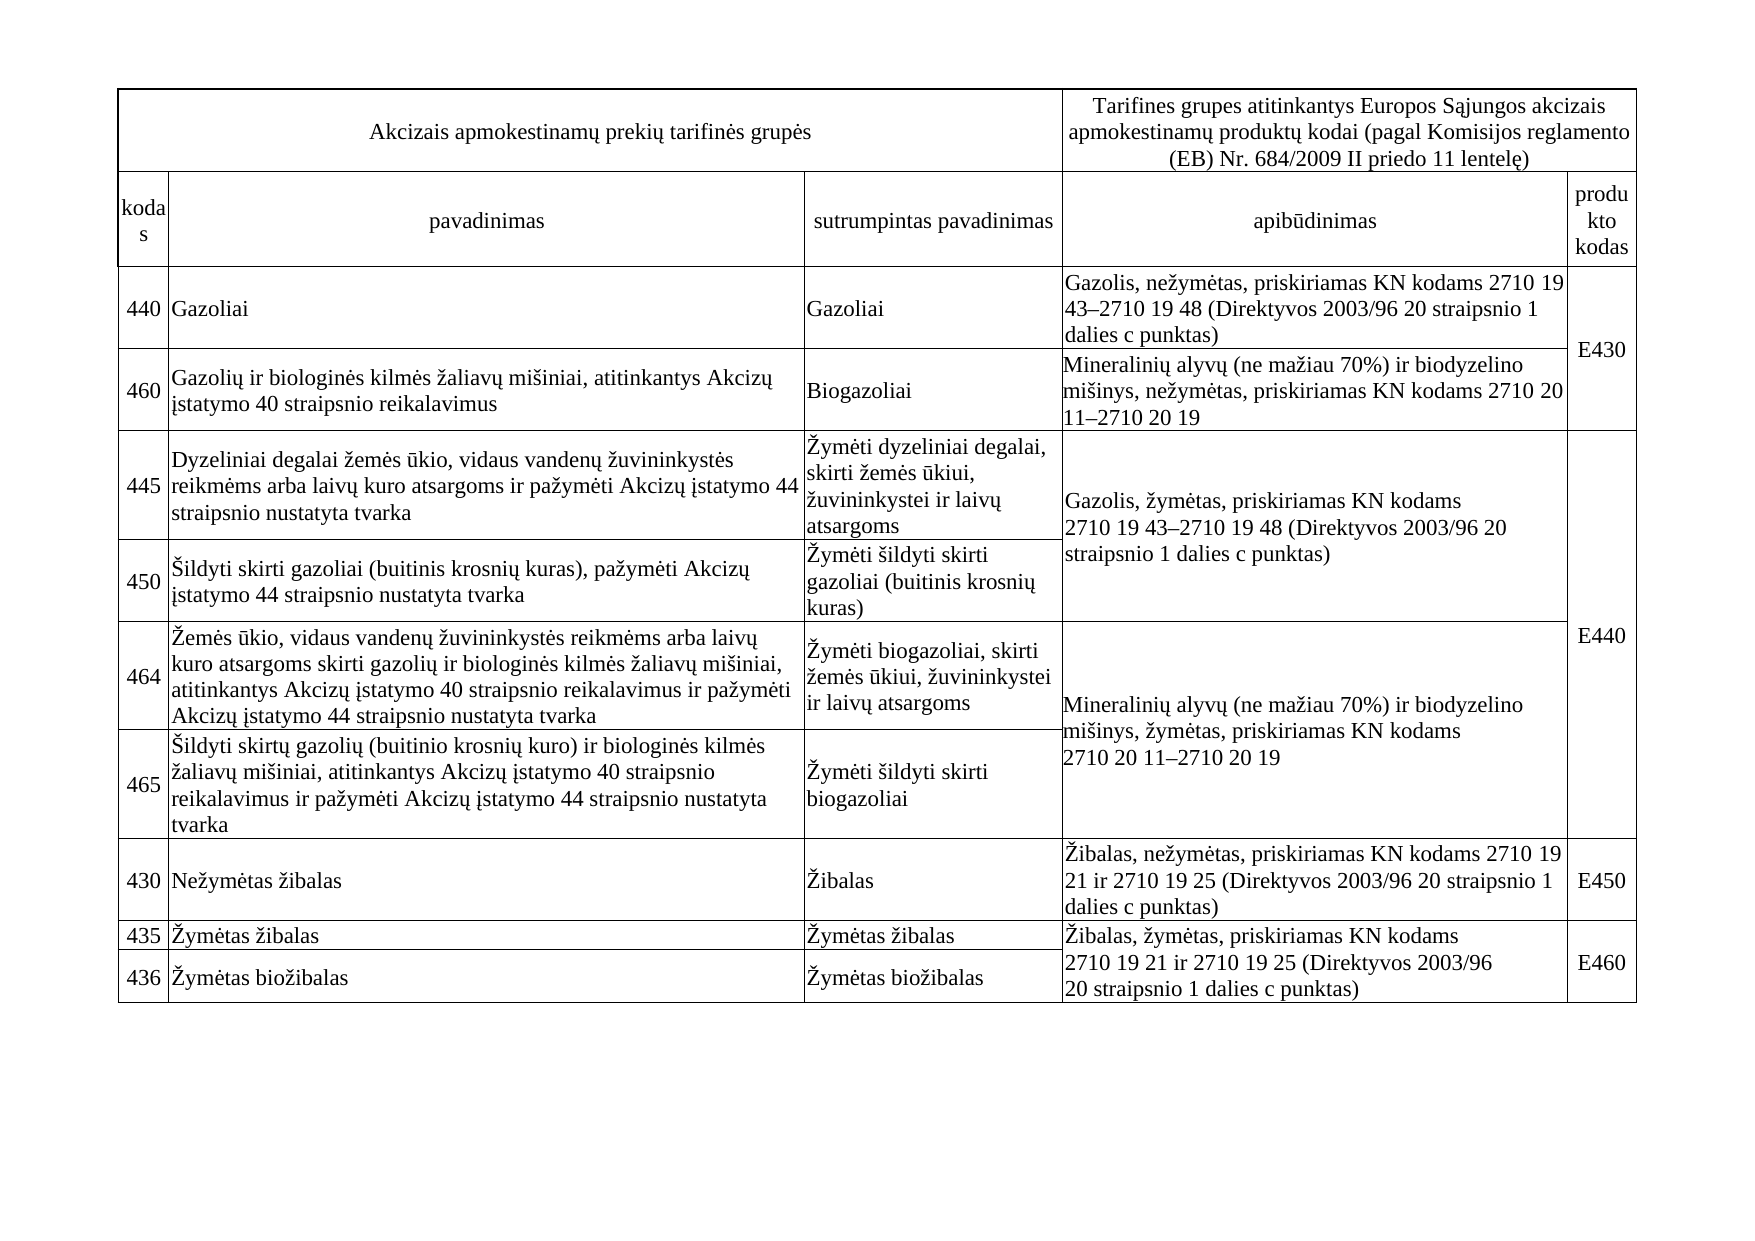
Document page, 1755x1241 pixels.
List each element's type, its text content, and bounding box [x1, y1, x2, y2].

table_cell E460 [1568, 921, 1636, 1002]
table_cell Nežymėtas žibalas [169, 839, 804, 919]
table_cell Žymėtas biožibalas [805, 950, 1062, 1002]
table_cell Gazoliai [169, 267, 804, 348]
table_cell E450 [1568, 839, 1636, 919]
table_cell Gazolis, žymėtas, priskiriamas KN kodams 2710 19 43–2710 19 48 (Direktyvos 2003/96 20 straipsnio 1 dalies c punktas) [1063, 431, 1567, 621]
table_cell 465 [119, 730, 168, 837]
table_header Akcizais apmokestinamų prekių tarifinės grupės [119, 90, 1062, 171]
table_cell Šildyti skirtų gazolių (buitinio krosnių kuro) ir biologinės kilmės žaliavų mišiniai, atitinkantys Akcizų įstatymo 40 straipsnio reikalavimus ir pažymėti Akcizų įstatymo 44 straipsnio nustatyta tvarka [169, 730, 804, 837]
table_cell Žymėtas žibalas [805, 921, 1062, 949]
table_cell Žibalas, nežymėtas, priskiriamas KN kodams 2710 19 21 ir 2710 19 25 (Direktyvos 2003/96 20 straipsnio 1 dalies c punktas) [1063, 839, 1567, 919]
table_cell Žymėti šildyti skirti biogazoliai [805, 730, 1062, 837]
table_cell Žymėtas biožibalas [169, 950, 804, 1002]
table_cell 450 [119, 540, 168, 621]
table_cell Gazolis, nežymėtas, priskiriamas KN kodams 2710 19 43–2710 19 48 (Direktyvos 2003/96 20 straipsnio 1 dalies c punktas) [1063, 267, 1567, 348]
table_cell Dyzeliniai degalai žemės ūkio, vidaus vandenų žuvininkystės reikmėms arba laivų kuro atsargoms ir pažymėti Akcizų įstatymo 44 straipsnio nustatyta tvarka [169, 431, 804, 538]
table_cell Žymėti biogazoliai, skirti žemės ūkiui, žuvininkystei ir laivų atsargoms [805, 622, 1062, 729]
table_cell Žymėtas žibalas [169, 921, 804, 949]
table_cell kodas [119, 172, 168, 266]
table_cell 445 [119, 431, 168, 538]
table_cell Biogazoliai [805, 349, 1062, 430]
table_cell pavadinimas [169, 172, 804, 266]
table_cell Mineralinių alyvų (ne mažiau 70%) ir biodyzelino mišinys, nežymėtas, priskiriamas KN kodams 2710 20 11–2710 20 19 [1063, 349, 1567, 430]
table_cell Žemės ūkio, vidaus vandenų žuvininkystės reikmėms arba laivų kuro atsargoms skirti gazolių ir biologinės kilmės žaliavų mišiniai, atitinkantys Akcizų įstatymo 40 straipsnio reikalavimus ir pažymėti Akcizų įstatymo 44 straipsnio nustatyta tvarka [169, 622, 804, 729]
table_cell 436 [119, 950, 168, 1002]
table_cell Žibalas, žymėtas, priskiriamas KN kodams 2710 19 21 ir 2710 19 25 (Direktyvos 2003/96 20 straipsnio 1 dalies c punktas) [1063, 921, 1567, 1002]
table_cell Žibalas [805, 839, 1062, 919]
table_cell Gazoliai [805, 267, 1062, 348]
table_cell 430 [119, 839, 168, 919]
table_cell Žymėti dyzeliniai degalai, skirti žemės ūkiui, žuvininkystei ir laivų atsargoms [805, 431, 1062, 538]
table_cell 464 [119, 622, 168, 729]
table_cell E440 [1568, 431, 1636, 837]
table_cell E430 [1568, 267, 1636, 430]
table_cell Šildyti skirti gazoliai (buitinis krosnių kuras), pažymėti Akcizų įstatymo 44 straipsnio nustatyta tvarka [169, 540, 804, 621]
table_cell 435 [119, 921, 168, 949]
table_cell apibūdinimas [1063, 172, 1567, 266]
table_header Tarifines grupes atitinkantys Europos Sąjungos akcizais apmokestinamų produktų kodai (pagal Komisijos reglamento (EB) Nr. 684/2009 II priedo 11 lentelę) [1063, 90, 1636, 171]
table_cell 440 [119, 267, 168, 348]
table_cell produkto kodas [1568, 172, 1636, 266]
table_cell Mineralinių alyvų (ne mažiau 70%) ir biodyzelino mišinys, žymėtas, priskiriamas KN kodams 2710 20 11–2710 20 19 [1063, 622, 1567, 837]
table_cell Gazolių ir biologinės kilmės žaliavų mišiniai, atitinkantys Akcizų įstatymo 40 straipsnio reikalavimus [169, 349, 804, 430]
table_cell sutrumpintas pavadinimas [805, 172, 1062, 266]
table_cell 460 [119, 349, 168, 430]
table_cell Žymėti šildyti skirti gazoliai (buitinis krosnių kuras) [805, 540, 1062, 621]
